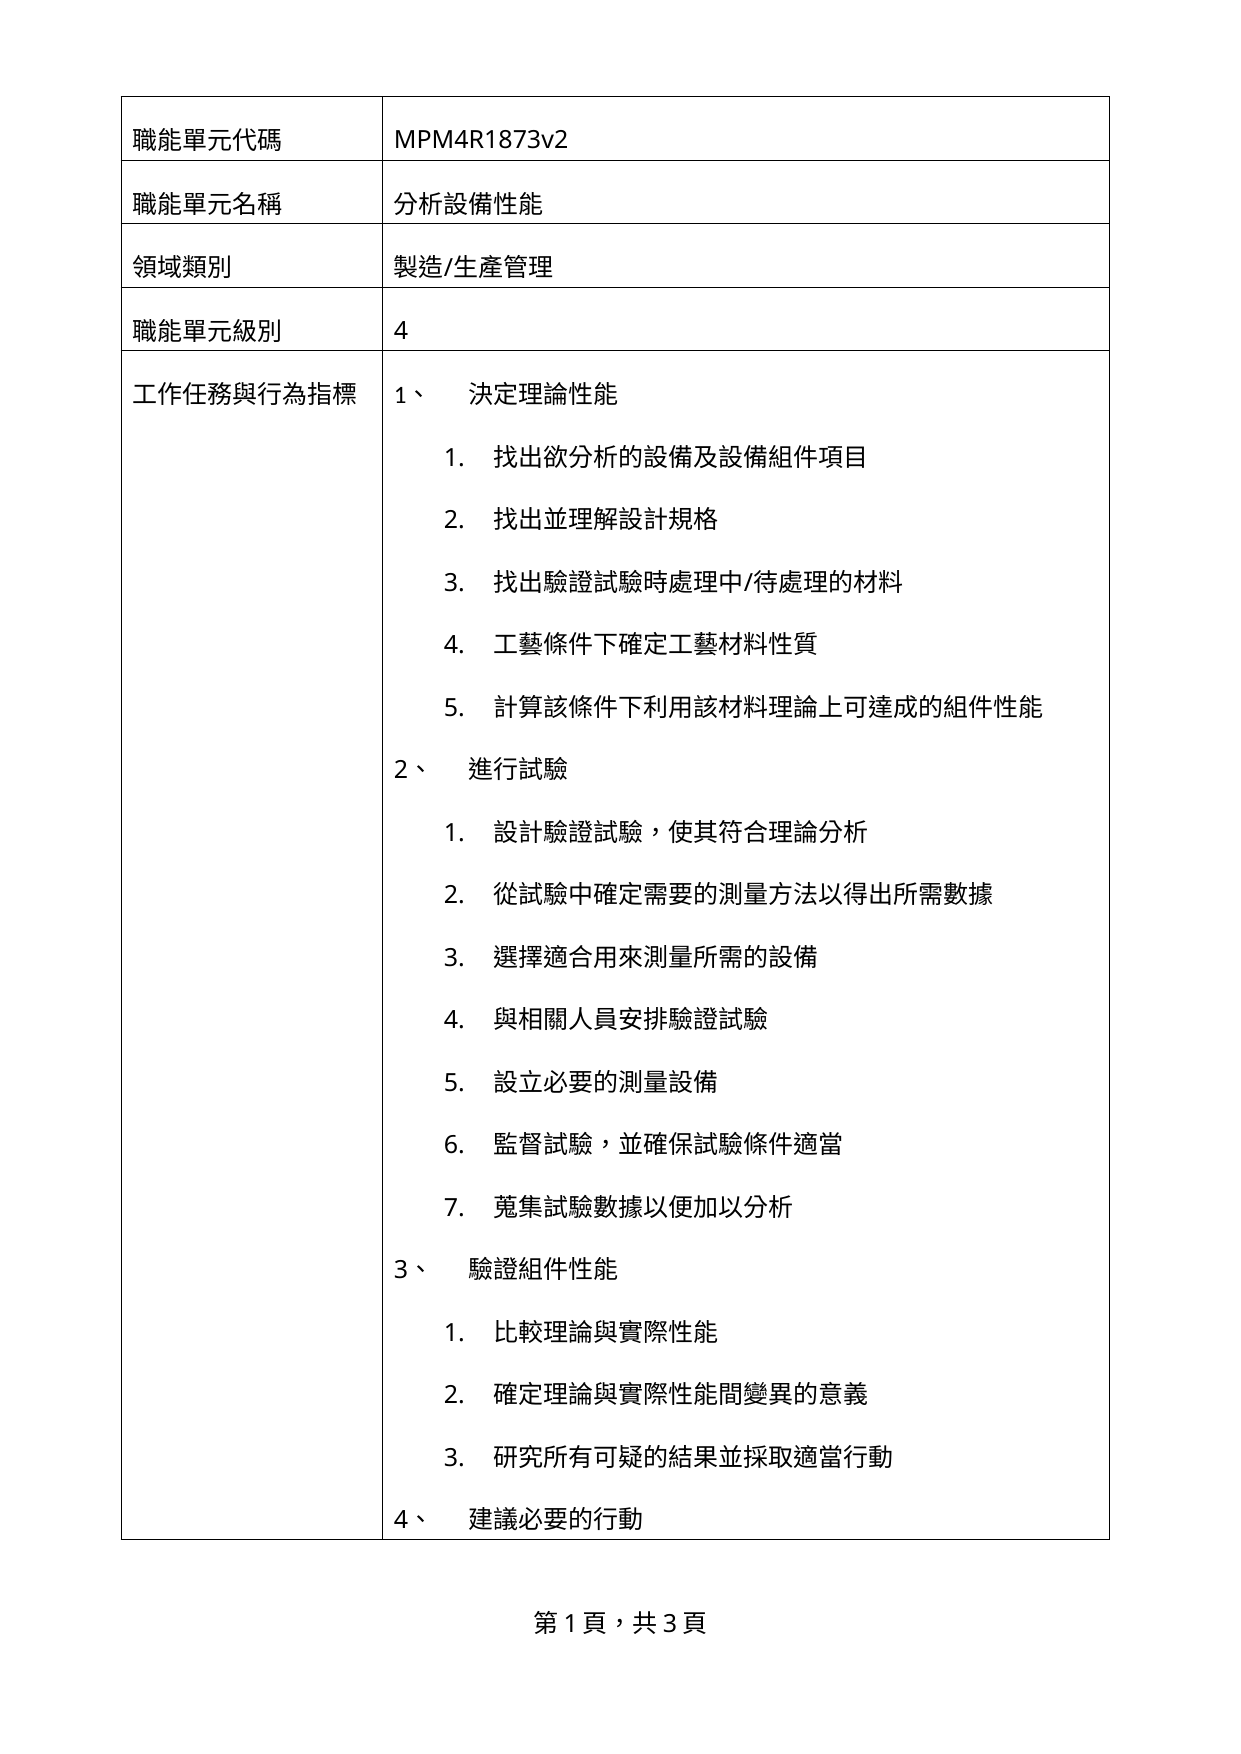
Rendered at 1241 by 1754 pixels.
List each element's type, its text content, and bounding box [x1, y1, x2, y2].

table_cell 工作任務與行為指標 [122, 351, 382, 1539]
table_cell 4 [383, 288, 1109, 350]
table_cell 分析設備性能 [383, 161, 1109, 223]
table_cell 決定理論性能 找出欲分析的設備及設備組件項目 找出並理解設計規格 找出驗證試驗時處理中/待處理的材料 工藝條件下確定工藝材料性質 計算該條件下利用該材料理論上可達成的組件性能 進行試驗 設計驗證試驗，使其符合理論分析 從試驗中確定需要的測量方法以得出所需數據 選擇適合用來測量所需的設備 與相關人員安排驗證試驗 設立必要的測量設備 監督試驗，並確保試驗條件適當 蒐集試驗數據以便加以分析 驗證組件性能 比較理論與實際性能 確定理論與實際性能間變異的意義 研究所有可疑的結果並採取適當行動 建議必要的行動 確定適當的行動以將性能提升至期望水準 啟動對程序的修正行動 確定增加設備生產率的措施 [383, 351, 1109, 1539]
table_cell 製造/生產管理 [383, 224, 1109, 287]
table_header MPM4R1873v2 [383, 97, 1109, 160]
table_cell 職能單元名稱 [122, 161, 382, 223]
table_header 職能單元代碼 [122, 97, 382, 160]
table_cell 領域類別 [122, 224, 382, 287]
table_cell 職能單元級別 [122, 288, 382, 350]
